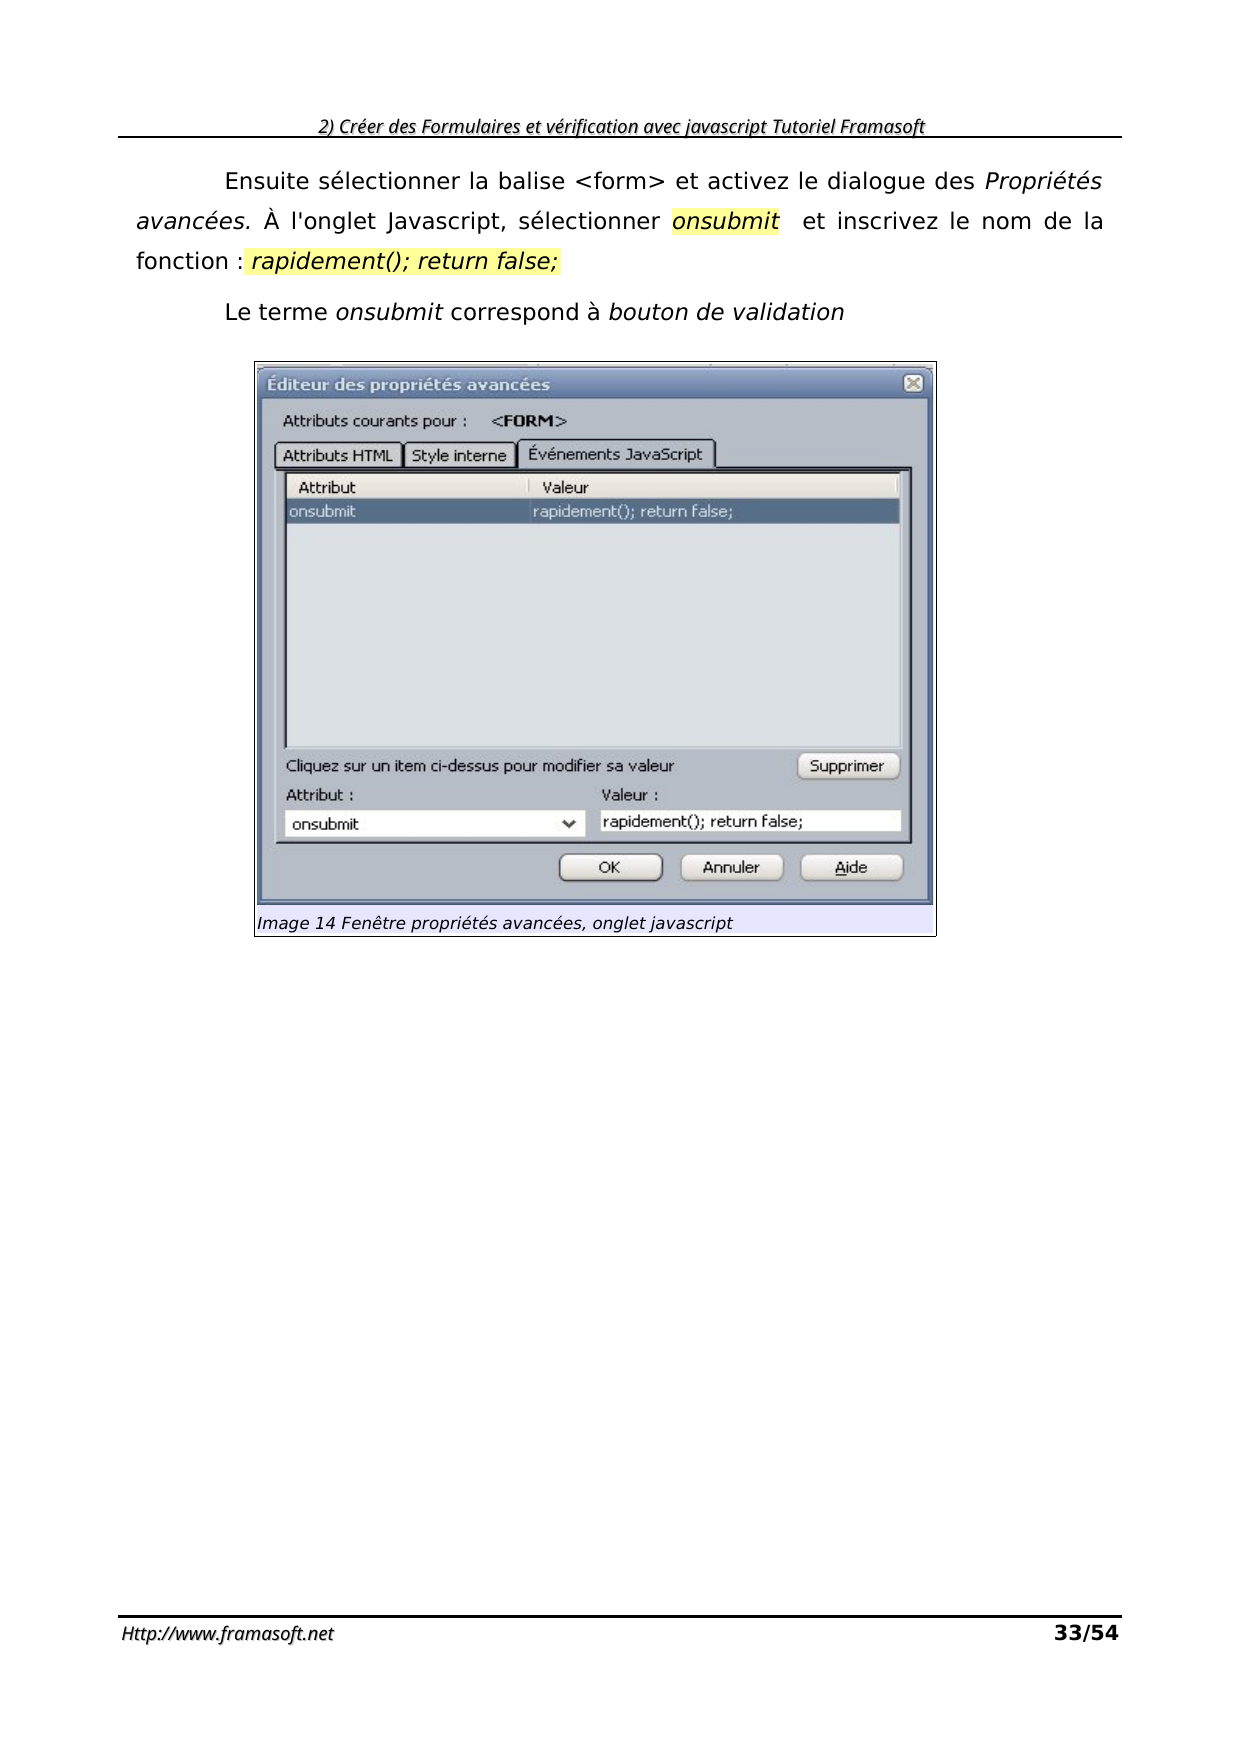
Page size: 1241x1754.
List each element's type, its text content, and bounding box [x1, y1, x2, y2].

text Image 14 Fenêtre propriétés avancées, onglet javascript [257, 905, 933, 933]
text [255, 362, 936, 936]
picture [257, 364, 934, 905]
text Ensuite sélectionner la balise <form> et activez le dialogue des Propriétés avancées. À l'onglet Javascript, sélectionner onsubmit et inscrivez le nom de la fonction : rapidement(); return false; [136, 168, 1104, 275]
text Le terme onsubmit correspond à bouton de validation [136, 299, 1104, 325]
